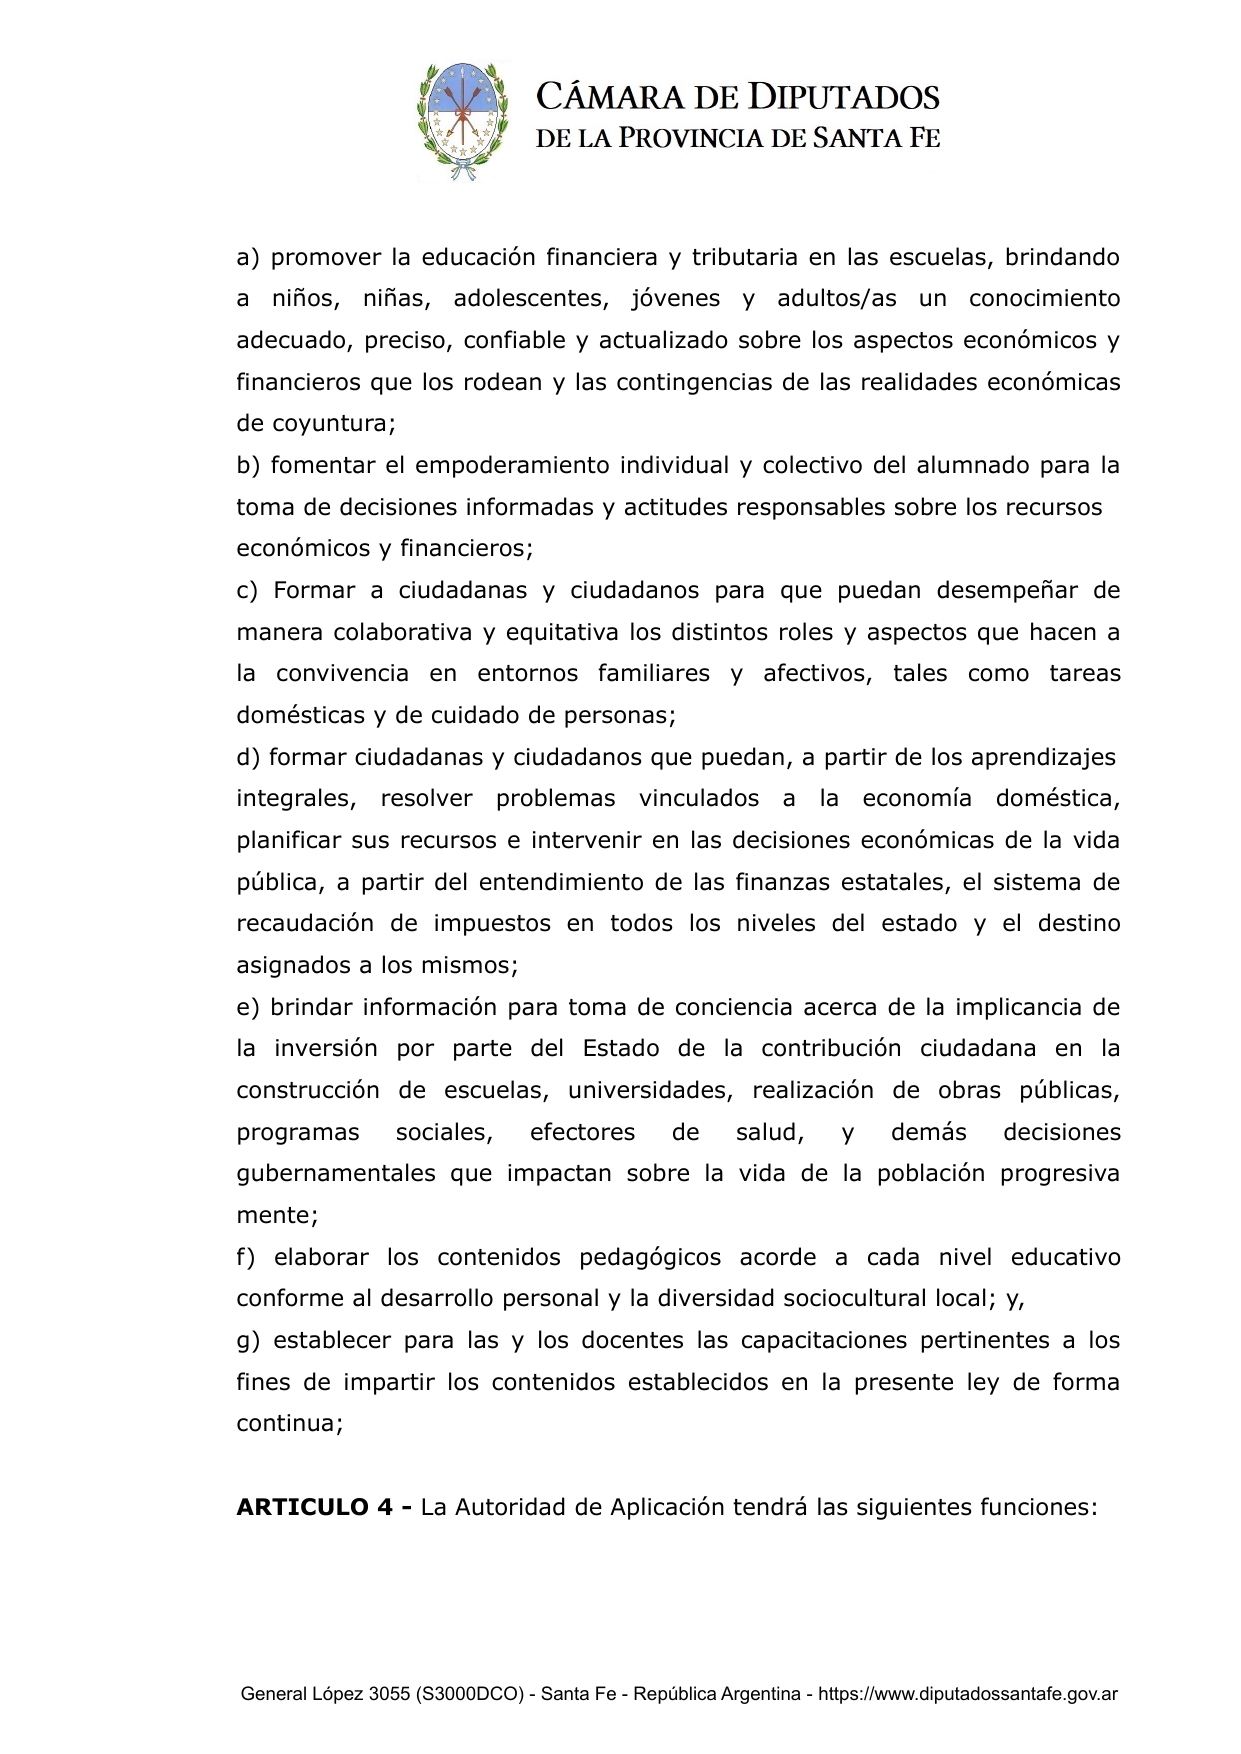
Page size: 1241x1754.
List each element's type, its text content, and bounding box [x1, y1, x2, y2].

text d) formar ciudadanas y ciudadanos que puedan, a partir de los aprendizajes [236, 742, 1122, 770]
text b) fomentar el empoderamiento individual y colectivo del alumnado para la toma de decisiones informadas y actitudes responsables sobre los recursos [236, 451, 1122, 520]
text f) elaborar los contenidos pedagógicos acorde a cada nivel educativo conforme al desarrollo personal y la diversidad sociocultural local; y, [236, 1242, 1122, 1312]
text a) promover la educación financiera y tributaria en las escuelas, brindando a niños, niñas, adolescentes, jóvenes y adultos/as un conocimiento adecuado, preciso, confiable y actualizado sobre los aspectos económicos y financieros que los rodean y las contingencias de las realidades económicas de coyuntura; [236, 242, 1122, 437]
picture [413, 59, 945, 183]
text c) Formar a ciudadanas y ciudadanos para que puedan desempeñar de manera colaborativa y equitativa los distintos roles y aspectos que hacen a la convivencia en entornos familiares y afectivos, tales como tareas domésticas y de cuidado de personas; [236, 576, 1122, 728]
text económicos y financieros; [236, 534, 1122, 562]
text g) establecer para las y los docentes las capacitaciones pertinentes a los fines de impartir los contenidos establecidos en la presente ley de forma continua; [236, 1326, 1122, 1437]
text integrales, resolver problemas vinculados a la economía doméstica, planificar sus recursos e intervenir en las decisiones económicas de la vida pública, a partir del entendimiento de las finanzas estatales, el sistema de recaudación de impuestos en todos los niveles del estado y el destino asignados a los mismos; [236, 784, 1122, 978]
text e) brindar información para toma de conciencia acerca de la implicancia de la inversión por parte del Estado de la contribución ciudadana en la construcción de escuelas, universidades, realización de obras públicas, programas sociales, efectores de salud, y demás decisiones gubernamentales que impactan sobre la vida de la población progresiva mente; [236, 992, 1122, 1228]
text ARTICULO 4 - La Autoridad de Aplicación tendrá las siguientes funciones: [236, 1492, 1122, 1520]
